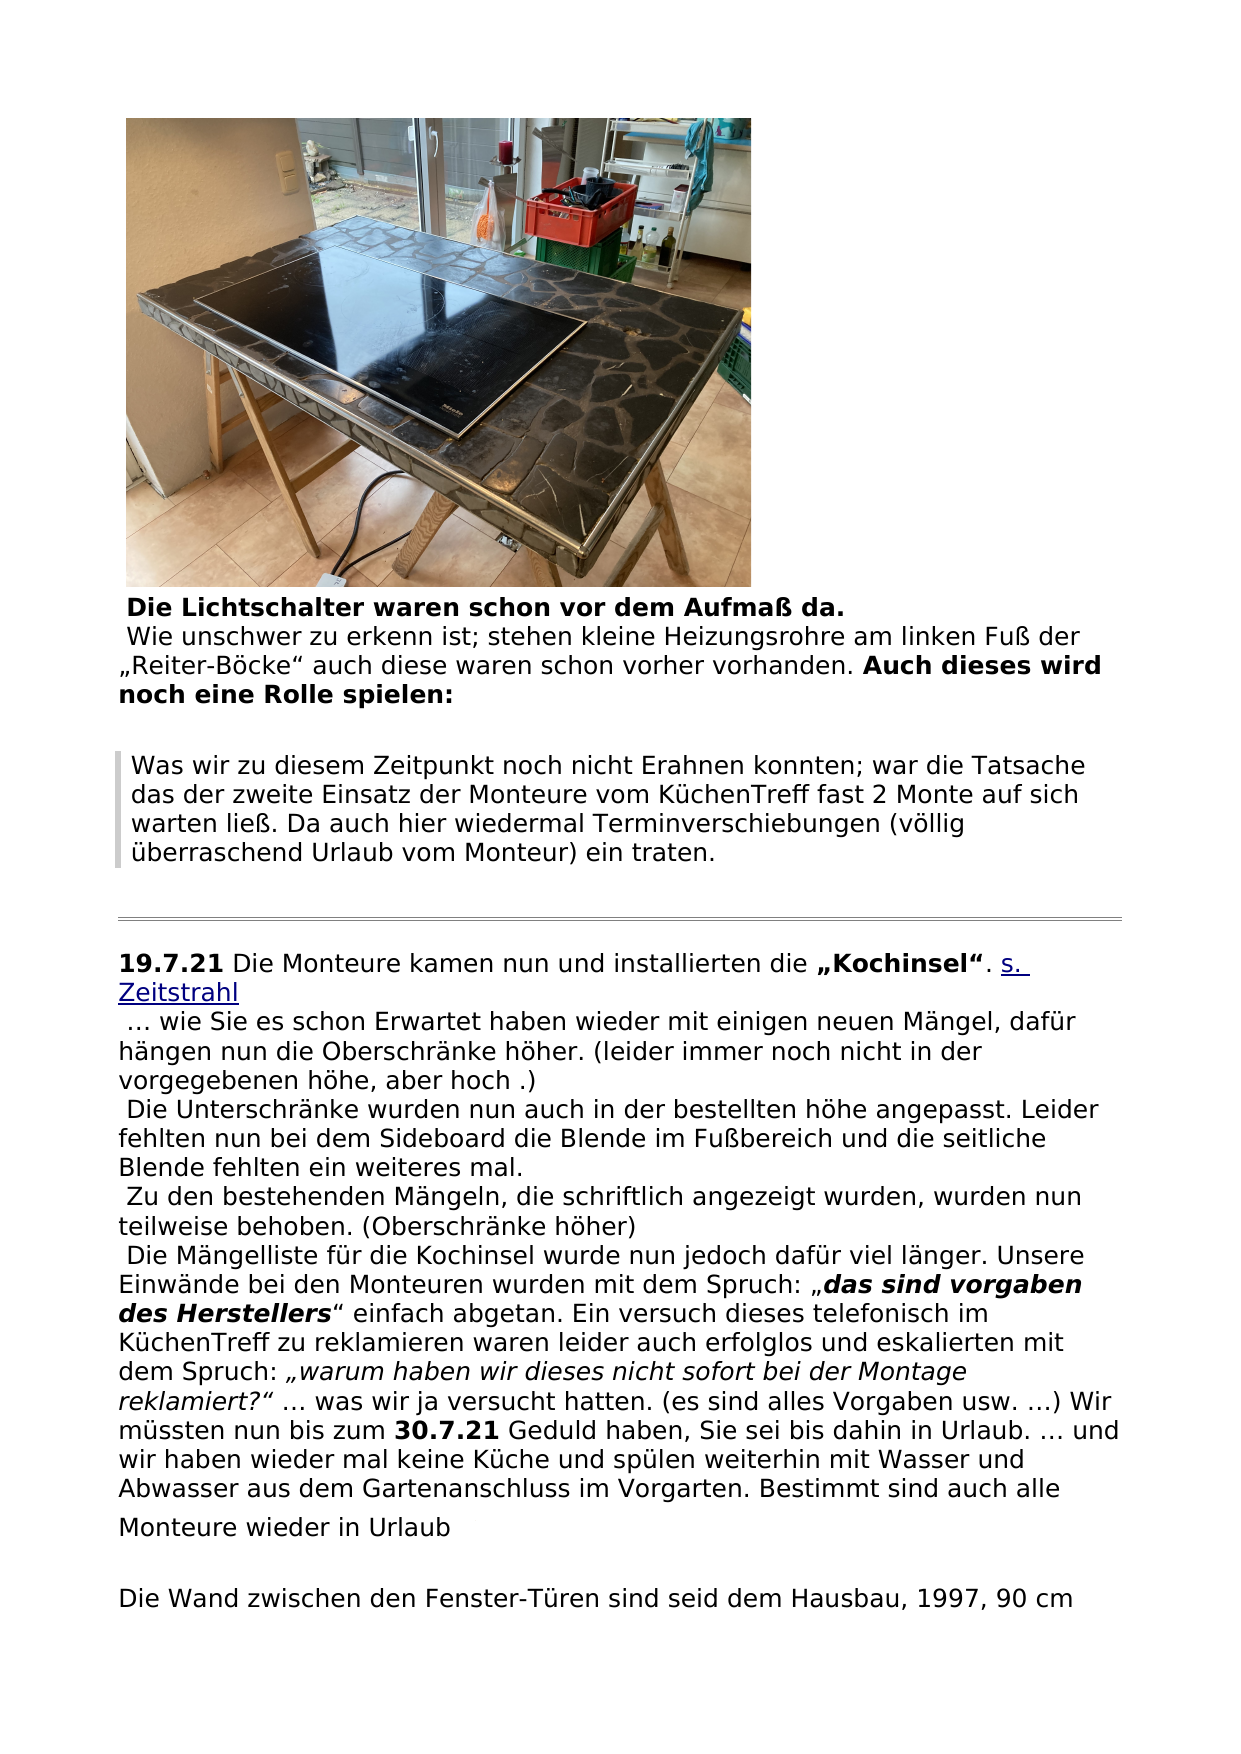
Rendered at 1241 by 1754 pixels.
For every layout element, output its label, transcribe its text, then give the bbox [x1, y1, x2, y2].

picture [126, 118, 752, 587]
text Die Lichtschalter waren schon vor dem Aufmaß da. Wie unschwer zu erkenn ist; stehen kleine Heizungsrohre am linken Fuß der „Reiter-Böcke“ auch diese waren schon vorher vorhanden. Auch dieses wird noch eine Rolle spielen: [118, 118, 1122, 739]
text Die Wand zwischen den Fenster-Türen sind seid dem Hausbau, 1997, 90 cm [118, 1584, 1122, 1613]
text 19.7.21 Die Monteure kamen nun und installierten die „Kochinsel“. s. Zeitstrahl … wie Sie es schon Erwartet haben wieder mit einigen neuen Mängel, dafür hängen nun die Oberschränke höher. (leider immer noch nicht in der vorgegebenen höhe, aber hoch .) Die Unterschränke wurden nun auch in der bestellten höhe angepasst. Leider fehlten nun bei dem Sideboard die Blende im Fußbereich und die seitliche Blende fehlten ein weiteres mal. Zu den bestehenden Mängeln, die schriftlich angezeigt wurden, wurden nun teilweise behoben. (Oberschränke höher) Die Mängelliste für die Kochinsel wurde nun jedoch dafür viel länger. Unsere Einwände bei den Monteuren wurden mit dem Spruch: „das sind vorgaben des Herstellers“ einfach abgetan. Ein versuch dieses telefonisch im KüchenTreff zu reklamieren waren leider auch erfolglos und eskalierten mit dem Spruch: „warum haben wir dieses nicht sofort bei der Montage reklamiert?“ … was wir ja versucht hatten. (es sind alles Vorgaben usw. …) Wir müssten nun bis zum 30.7.21 Geduld haben, Sie sei bis dahin in Urlaub. … und wir haben wieder mal keine Küche und spülen weiterhin mit Wasser und Abwasser aus dem Gartenanschluss im Vorgarten. Bestimmt sind auch alle Monteure wieder in Urlaub [118, 949, 1122, 1572]
table_header Was wir zu diesem Zeitpunkt noch nicht Erahnen konnten; war die Tatsache das der zweite Einsatz der Monteure vom KüchenTreff fast 2 Monte auf sich warten ließ. Da auch hier wiedermal Terminverschiebungen (völlig überraschend Urlaub vom Monteur) ein traten. [121, 751, 1122, 868]
